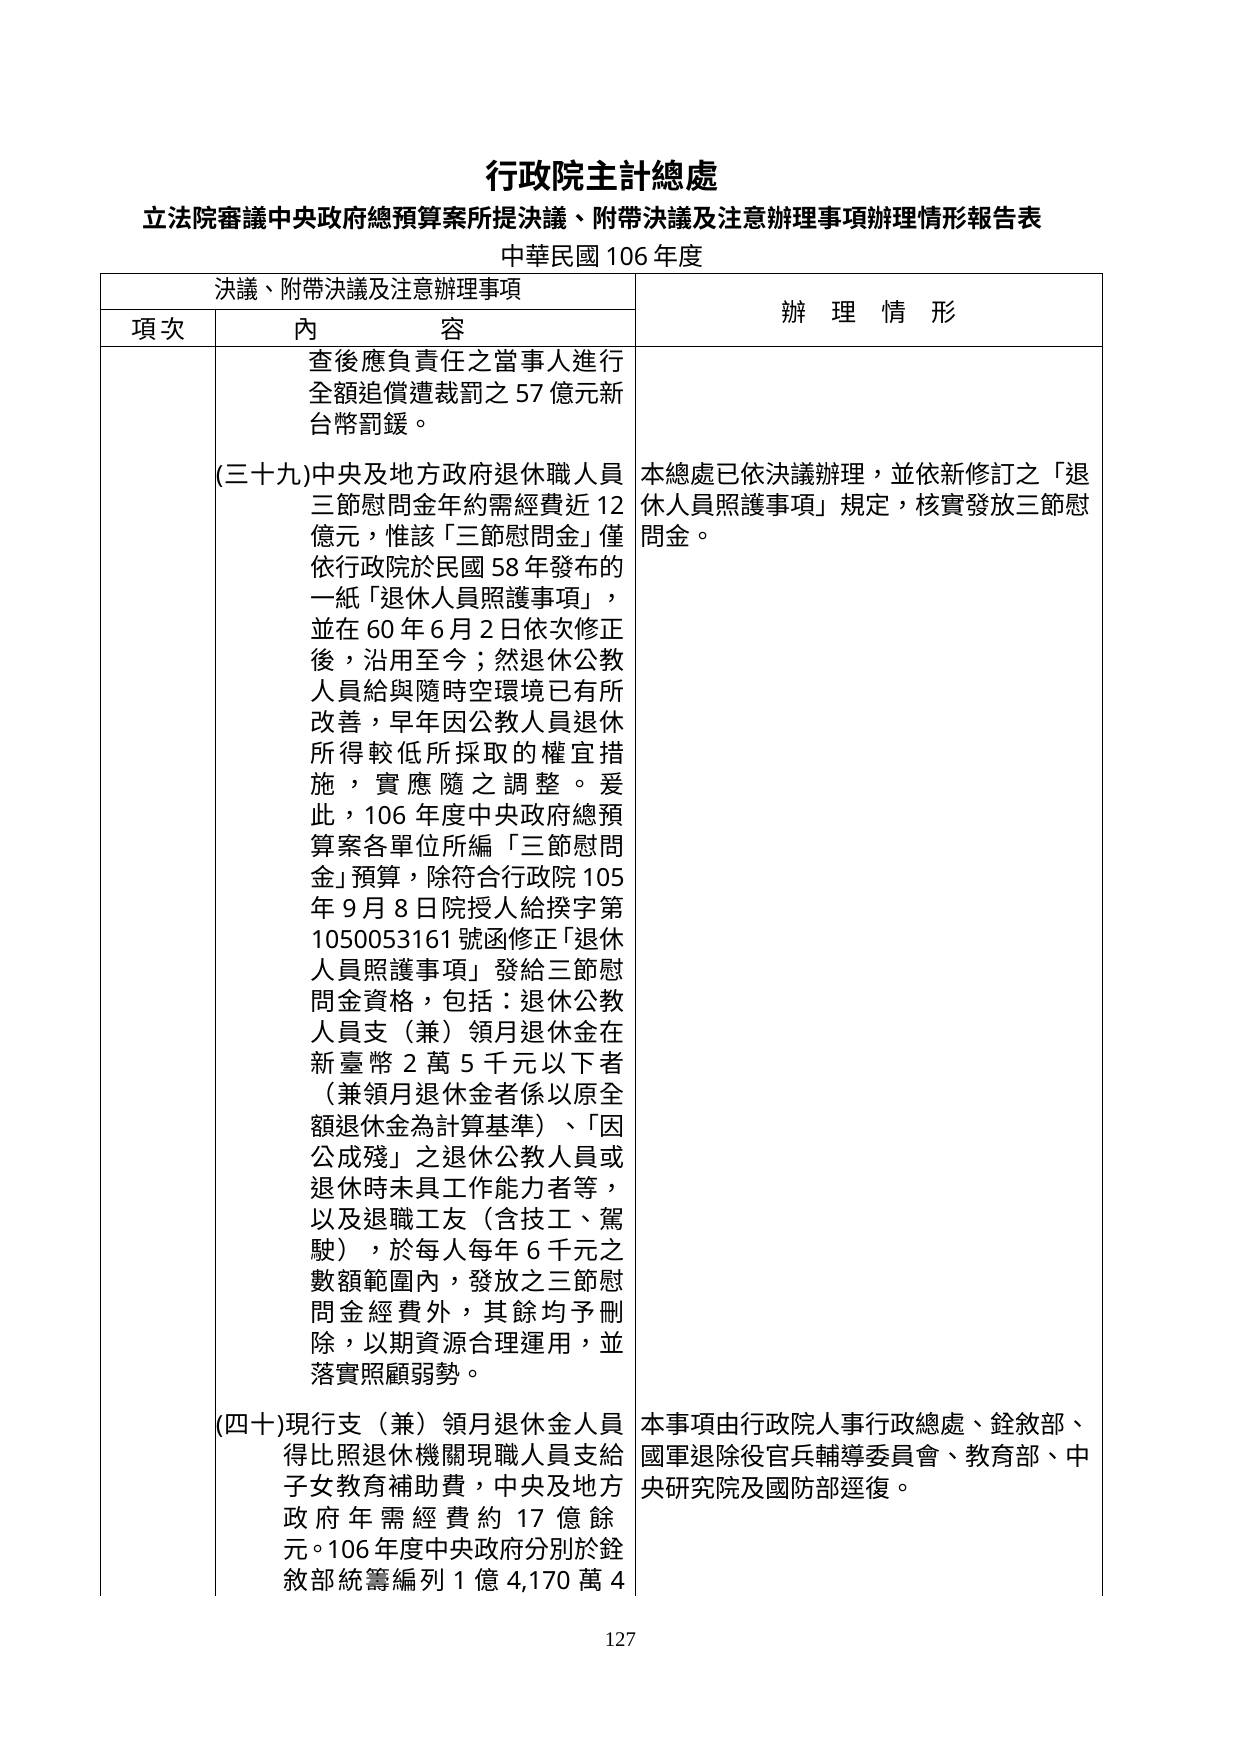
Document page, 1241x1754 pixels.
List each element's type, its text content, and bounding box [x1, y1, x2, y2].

table_cell 內 容 [216, 310, 635, 346]
table_cell [636, 347, 1102, 458]
table_cell (三十九)中央及地方政府退休職人員三節慰問金年約需經費近12億元，惟該「三節慰問金」僅依行政院於民國58年發布的一紙「退休人員照護事項」，並在60年6月2日依次修正後，沿用至今；然退休公教人員給與隨時空環境已有所改善，早年因公教人員退休所得較低所採取的權宜措施，實應隨之調整。爰此，106 年度中央政府總預算案各單位所編「三節慰問金」預算，除符合行政院105年9月8日院授人給揆字第1050053161號函修正「退休人員照護事項」發給三節慰問金資格，包括：退休公教人員支（兼）領月退休金在新臺幣2萬5千元以下者（兼領月退休金者係以原全額退休金為計算基準）、「因公成殘」之退休公教人員或退休時未具工作能力者等，以及退職工友（含技工、駕駛），於每人每年6千元之數額範圍內，發放之三節慰問金經費外，其餘均予刪除，以期資源合理運用，並落實照顧弱勢。 [216, 458, 635, 1408]
table_cell 本事項由行政院人事行政總處、銓敘部、國軍退除役官兵輔導委員會、教育部、中央研究院及國防部逕復。 [636, 1408, 1102, 1596]
table_cell 本總處已依決議辦理，並依新修訂之「退休人員照護事項」規定，核實發放三節慰問金。 [636, 458, 1102, 1408]
table_cell 決議、附帶決議及注意辦理事項 [101, 274, 635, 308]
table_cell 項次 [101, 310, 215, 346]
table_cell 辦理情形 [636, 274, 1102, 346]
table_cell (四十)現行支（兼）領月退休金人員得比照退休機關現職人員支給子女教育補助費，中央及地方政府年需經費約17億餘元。106年度中央政府分別於銓敘部統籌編列1億4,170萬4 [216, 1408, 635, 1596]
table_cell [101, 1408, 215, 1596]
table_header 行政院主計總處 立法院審議中央政府總預算案所提決議、附帶決議及注意辦理事項辦理情形報告表 中華民國106年度 [101, 150, 1102, 273]
table_cell [101, 347, 215, 458]
table_cell [101, 458, 215, 1408]
table_cell 查後應負責任之當事人進行全額追償遭裁罰之57億元新台幣罰鍰。 [216, 347, 635, 458]
